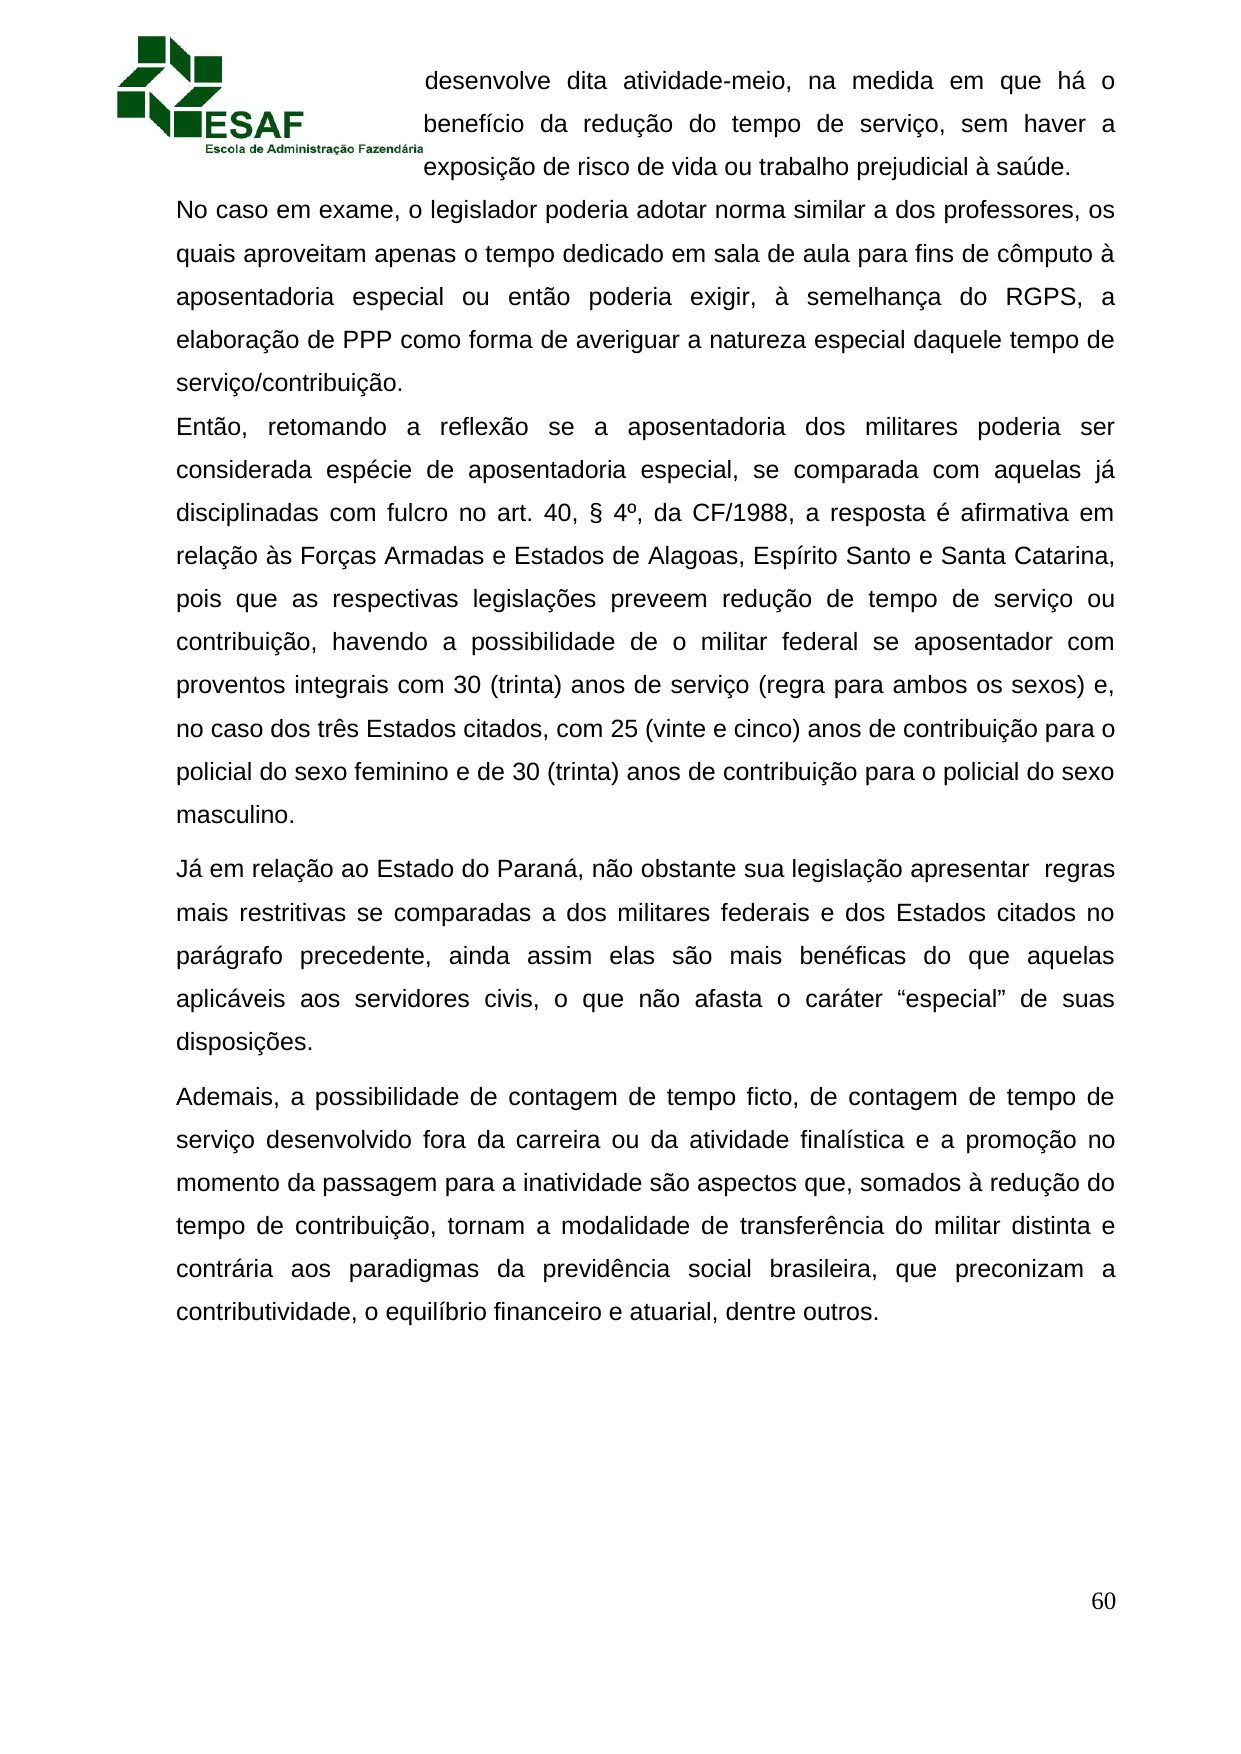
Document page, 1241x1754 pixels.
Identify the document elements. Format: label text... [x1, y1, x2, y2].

text Então, retomando a reflexão se a aposentadoria dos militares poderia ser considerada espécie de aposentadoria especial, se comparada com aquelas já disciplinadas com fulcro no art. 40, § 4º, da CF/1988, a resposta é afirmativa em relação às Forças Armadas e Estados de Alagoas, Espírito Santo e Santa Catarina, pois que as respectivas legislações preveem redução de tempo de serviço ou contribuição, havendo a possibilidade de o militar federal se aposentador com proventos integrais com 30 (trinta) anos de serviço (regra para ambos os sexos) e, no caso dos três Estados citados, com 25 (vinte e cinco) anos de contribuição para o policial do sexo feminino e de 30 (trinta) anos de contribuição para o policial do sexo masculino. [176, 412, 1117, 828]
text No caso em exame, o legislador poderia adotar norma similar a dos professores, os quais aproveitam apenas o tempo dedicado em sala de aula para fins de cômputo à aposentadoria especial ou então poderia exigir, à semelhança do RGPS, a elaboração de PPP como forma de averiguar a natureza especial daquele tempo de serviço/contribuição. [176, 196, 1117, 397]
text Ademais, a possibilidade de contagem de tempo ficto, de contagem de tempo de serviço desenvolvido fora da carreira ou da atividade finalística e a promoção no momento da passagem para a inatividade são aspectos que, somados à redução do tempo de contribuição, tornam a modalidade de transferência do militar distinta e contrária aos paradigmas da previdência social brasileira, que preconizam a contributividade, o equilíbrio financeiro e atuarial, dentre outros. [176, 1082, 1117, 1326]
text Já em relação ao Estado do Paraná, não obstante sua legislação apresentar regras mais restritivas se comparadas a dos militares federais e dos Estados citados no parágrafo precedente, ainda assim elas são mais benéficas do que aquelas aplicáveis aos servidores civis, o que não afasta o caráter “especial” de suas disposições. [176, 854, 1117, 1056]
text desenvolve dita atividade-meio, na medida em que há o benefício da redução do tempo de serviço, sem haver a exposição de risco de vida ou trabalho prejudicial à saúde. [176, 66, 1117, 181]
